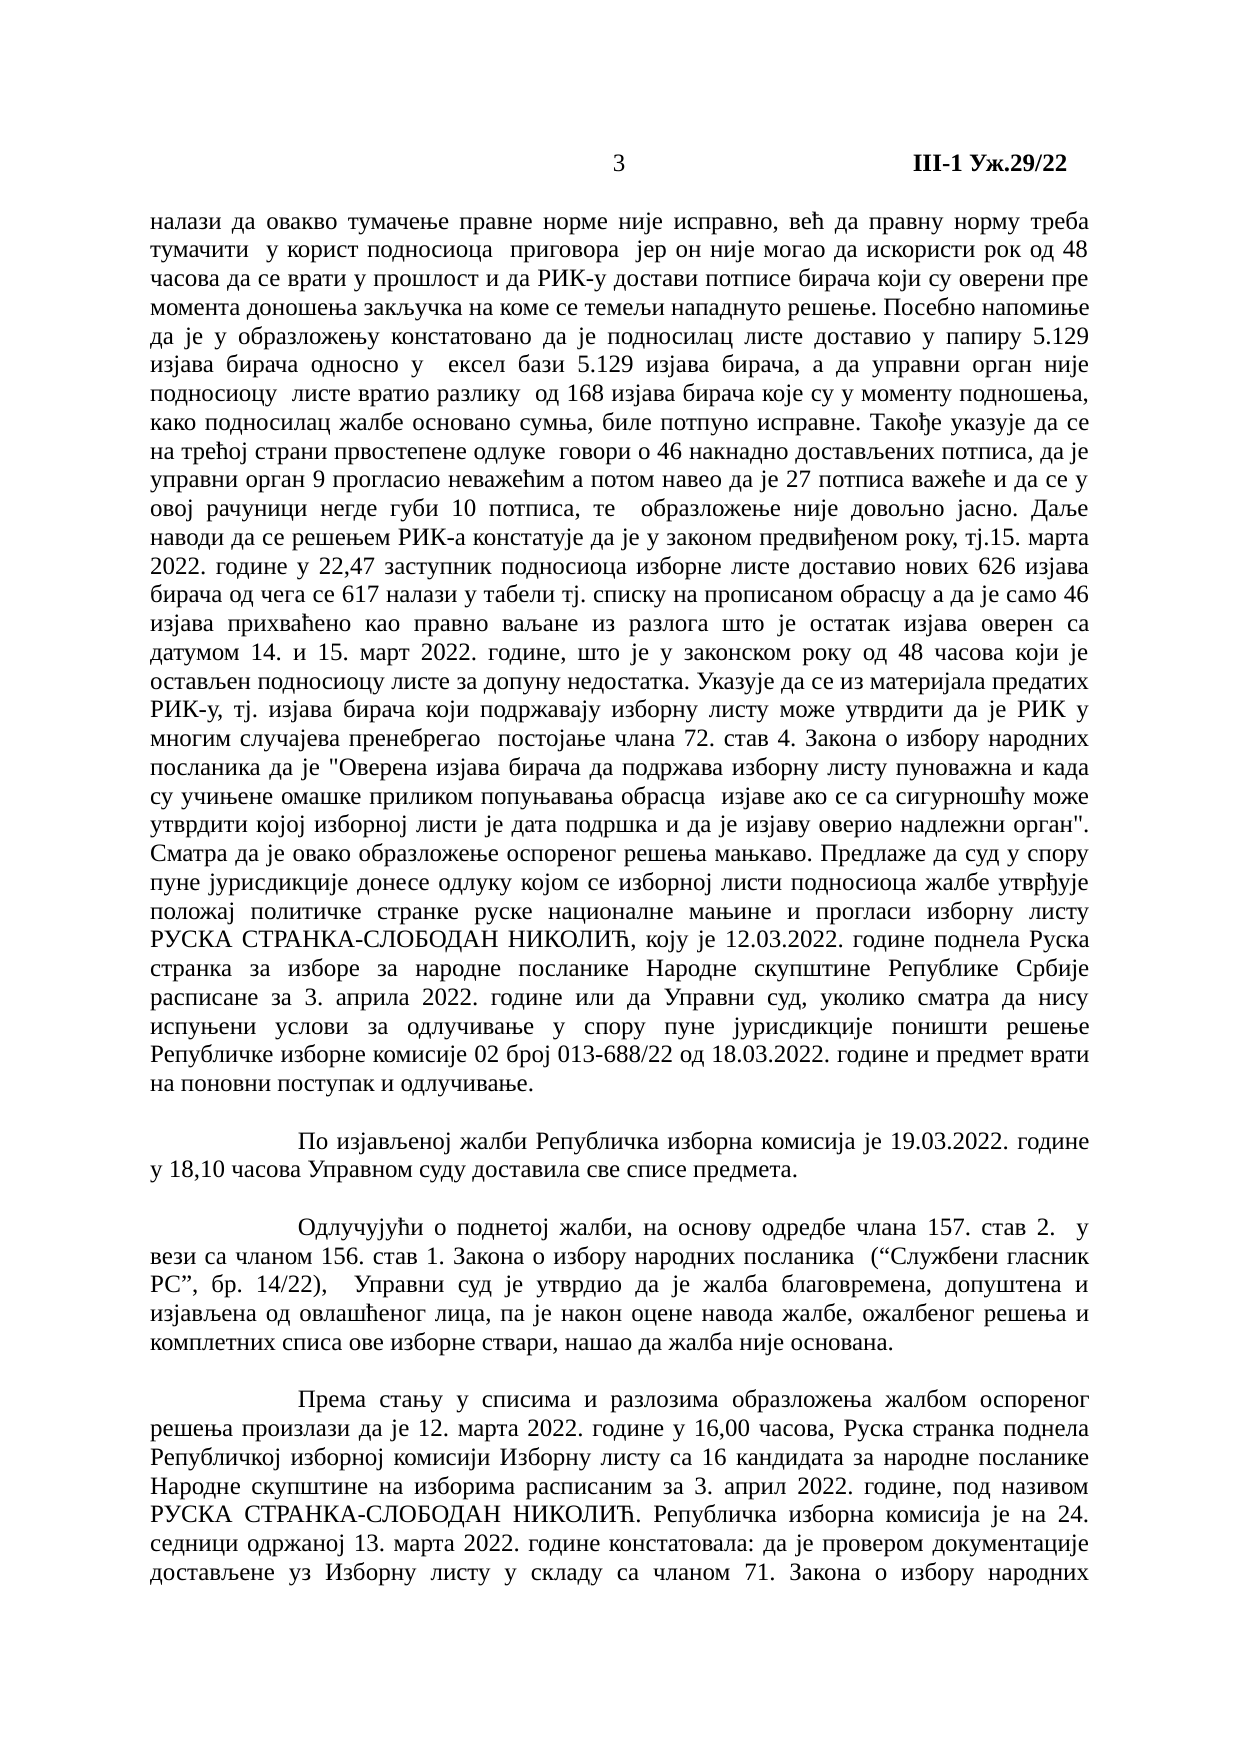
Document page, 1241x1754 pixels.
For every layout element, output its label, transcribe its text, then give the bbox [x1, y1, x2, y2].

text Одлучујући о поднетој жалби, на основу одредбе члана 157. став 2. у вези са чланом 156. став 1. Закона о избору народних посланика (“Службени гласник РС”, бр. 14/22), Управни суд је утврдио да је жалба благовремена, допуштена и изјављена од овлашћеног лица, па је након оцене навода жалбе, ожалбеног решења и комплетних списа ове изборне ствари, нашао да жалба није основана. [150, 1212, 1090, 1356]
text По изјављеној жалби Републичка изборна комисија је 19.03.2022. године у 18,10 часова Управном суду доставила све списе предмета. [150, 1126, 1090, 1183]
text Према стању у списима и разлозима образложења жалбом оспореног решења произлази да је 12. марта 2022. године у 16,00 часова, Руска странка поднела Републичкој изборној комисији Изборну листу са 16 кандидата за народне посланике Народне скупштине на изборима расписаним за 3. април 2022. године, под називом РУСКА СТРАНКА-СЛОБОДАН НИКОЛИЋ. Републичка изборна комисија је на 24. седници одржаној 13. марта 2022. године констатовала: да је провером документације достављене уз Изборну листу у складу са чланом 71. Закона о избору народних [150, 1384, 1090, 1586]
text налази да овакво тумачење правне норме није исправно, већ да правну норму треба тумачити у корист подносиоца приговора јер он није могао да искористи рок од 48 часова да се врати у прошлост и да РИК-у достави потписе бирача који су оверени пре момента доношења закључка на коме се темељи нападнуто решење. Посебно напомиње да је у образложењу констатовано да је подносилац листе доставио у папиру 5.129 изјава бирача односно у ексел бази 5.129 изјава бирача, а да управни орган није подносиоцу листе вратио разлику од 168 изјава бирача које су у моменту подношења, како подносилац жалбе основано сумња, биле потпуно исправне. Такође указује да се на трећој страни првостепене одлуке говори о 46 накнадно достављених потписа, да је управни орган 9 прогласио неважећим а потом навео да је 27 потписа важеће и да се у овој рачуници негде губи 10 потписа, те образложење није довољно јасно. Даље наводи да се решењем РИК-а констатује да је у законом предвиђеном року, тј.15. марта 2022. године у 22,47 заступник подносиоца изборне листе доставио нових 626 изјава бирача од чега се 617 налази у табели тј. списку на прописаном обрасцу а да је само 46 изјава прихваћено као правно ваљане из разлога што је остатак изјава оверен са датумом 14. и 15. март 2022. године, што је у законском року од 48 часова који је остављен подносиоцу листе за допуну недостатка. Указује да се из материјала предатих РИК-у, тј. изјава бирача који подржавају изборну листу може утврдити да је РИК у многим случајева пренебрегао постојање члана 72. став 4. Закона о избору народних посланика да је "Оверена изјава бирача да подржава изборну листу пуноважна и када су учињене омашке приликом попуњавања обрасца изјаве ако се са сигурношћу може утврдити којој изборној листи је дата подршка и да је изјаву оверио надлежни орган". Сматра да је овако образложење оспореног решења мањкаво. Предлаже да суд у спору пуне јурисдикције донесе одлуку којом се изборној листи подносиоца жалбе утврђује положај политичке странке руске националне мањине и прогласи изборну листу РУСКА СТРАНКА-СЛОБОДАН НИКОЛИЋ, коју је 12.03.2022. године поднела Руска странка за изборе за народне посланике Народне скупштине Републике Србије расписане за 3. априла 2022. године или да Управни суд, уколико сматра да нису испуњени услови за одлучивање у спору пуне јурисдикције поништи решење Републичке изборне комисије 02 број 013-688/22 од 18.03.2022. године и предмет врати на поновни поступак и одлучивање. [150, 206, 1090, 1097]
